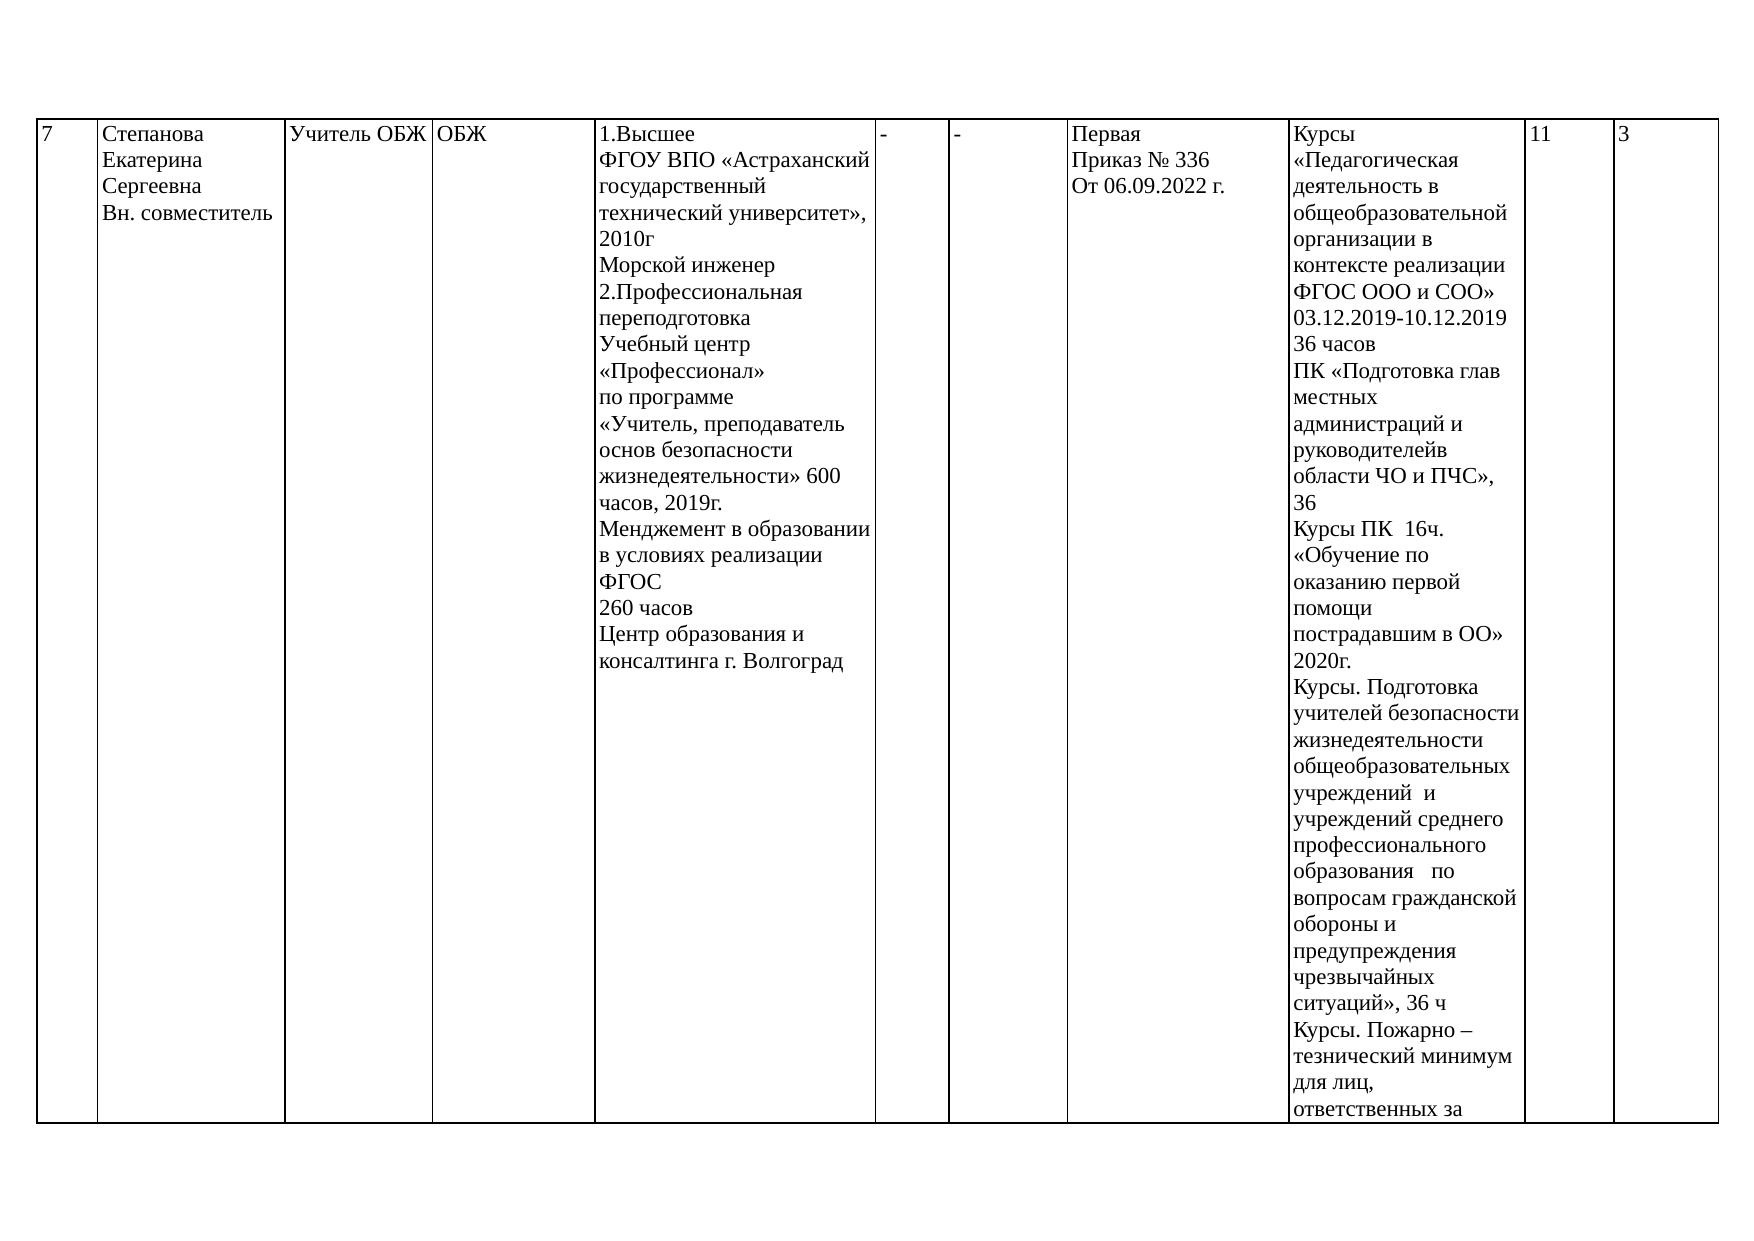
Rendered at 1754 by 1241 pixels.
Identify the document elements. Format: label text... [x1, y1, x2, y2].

table_cell 7 [38, 120, 97, 1122]
table_cell Первая Приказ № 336 От 06.09.2022 г. [1068, 120, 1288, 1122]
table_cell 11 [1526, 120, 1613, 1122]
table_cell - [950, 120, 1067, 1122]
table_cell 1.Высшее ФГОУ ВПО «Астраханский государственный технический университет», 2010г Морской инженер 2.Профессиональная переподготовка Учебный центр «Профессионал» по программе «Учитель, преподаватель основ безопасности жизнедеятельности» 600 часов, 2019г. Менджемент в образовании в условиях реализации ФГОС 260 часов Центр образования и консалтинга г. Волгоград [596, 120, 875, 1122]
table_cell 3 [1615, 120, 1718, 1122]
table_cell Учитель ОБЖ [286, 120, 432, 1122]
table_cell ОБЖ [433, 120, 594, 1122]
table_cell - [876, 120, 948, 1122]
table_cell Курсы «Педагогическая деятельность в общеобразовательной организации в контексте реализации ФГОС ООО и СОО» 03.12.2019-10.12.2019 36 часов ПК «Подготовка глав местных администраций и руководителейв области ЧО и ПЧС», 36 Курсы ПК 16ч. «Обучение по оказанию первой помощи пострадавшим в ОО» 2020г. Курсы. Подготовка учителей безопасности жизнедеятельности общеобразовательных учреждений и учреждений среднего профессионального образования по вопросам гражданской обороны и предупреждения чрезвычайных ситуаций», 36 ч Курсы. Пожарно –тезнический минимум для лиц, ответственных за обеспечение пожарной безопасности предприятий, учреждений и организаций», 28ч «Организация эпидемиологической безопасности и профилактики распространения COVID -19 2021,16 ч [1290, 120, 1524, 1122]
table_cell Степанова Екатерина Сергеевна Вн. совместитель [98, 120, 284, 1122]
